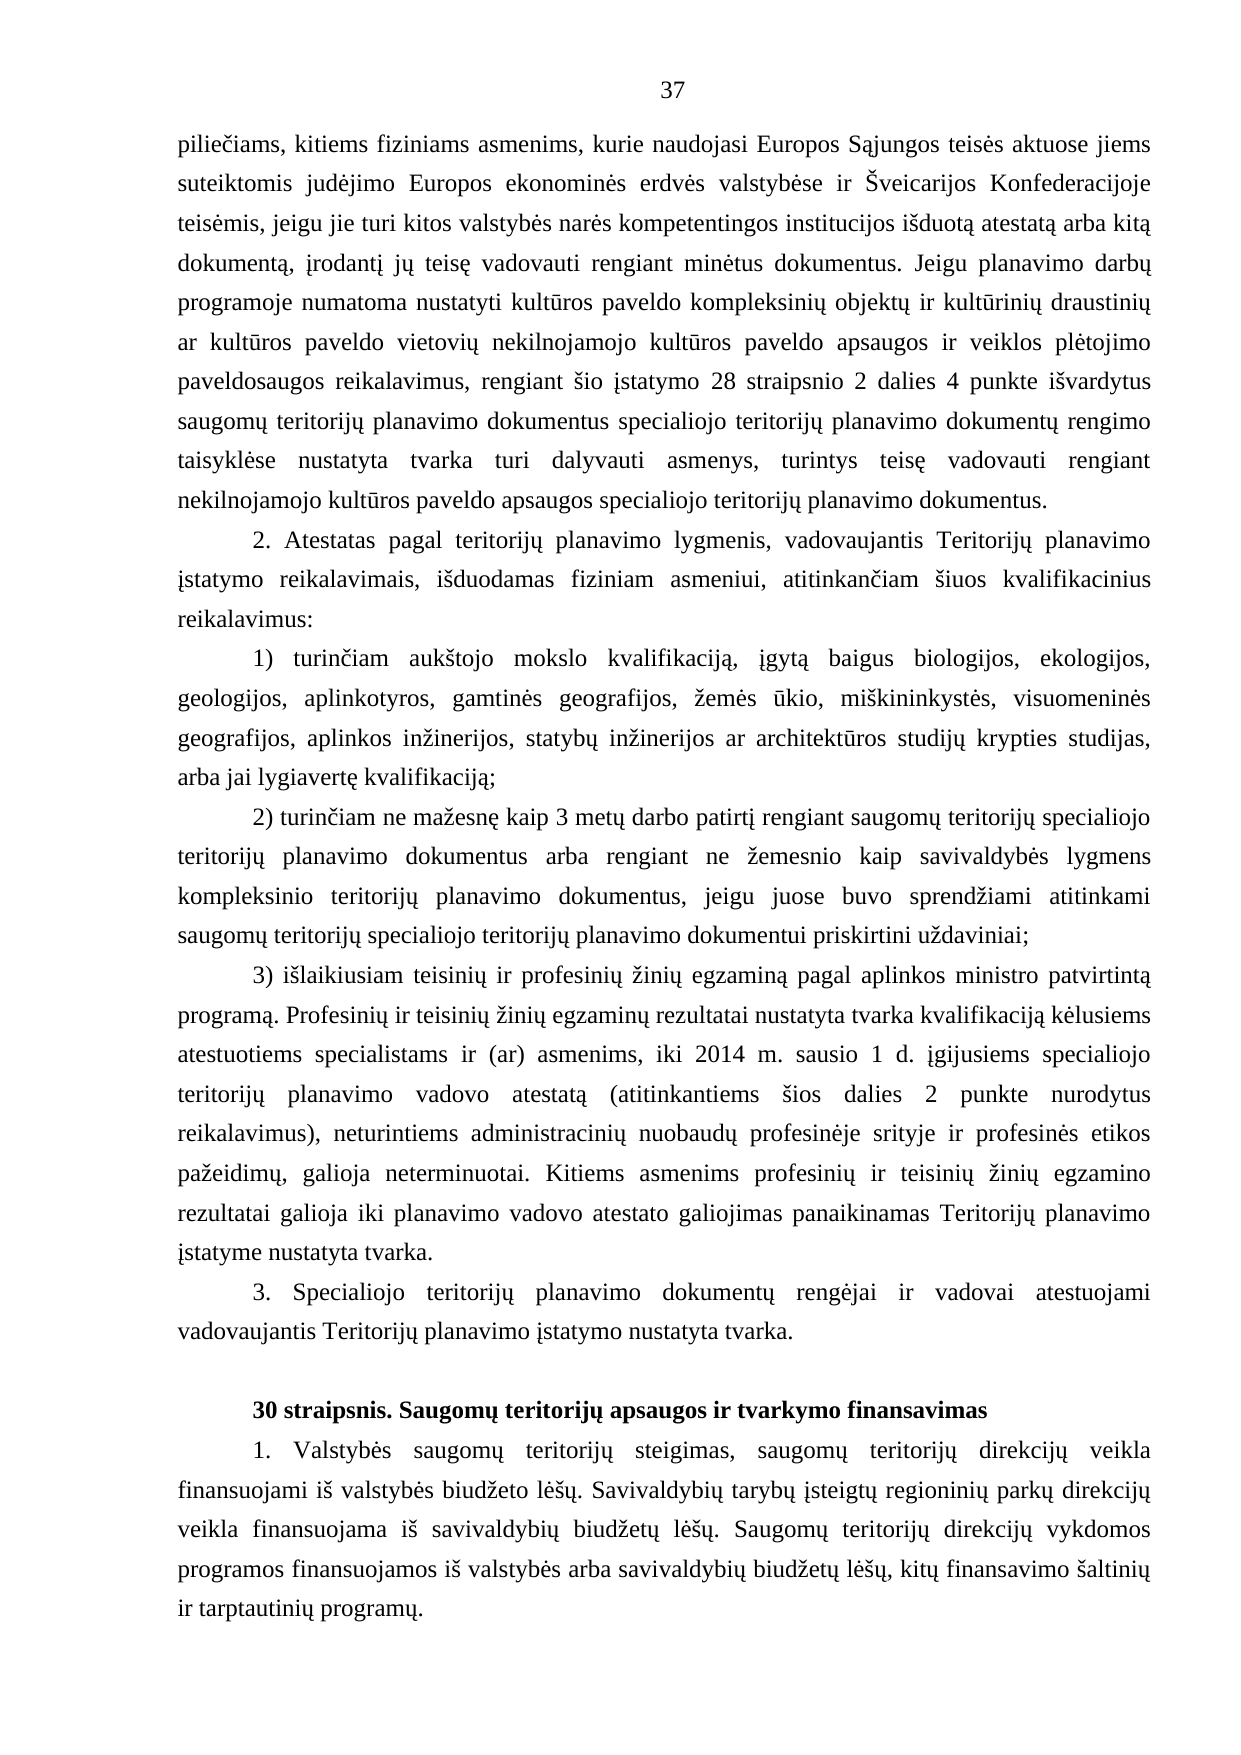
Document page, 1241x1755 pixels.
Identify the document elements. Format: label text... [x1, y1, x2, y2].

text 1. Valstybės saugomų teritorijų steigimas, saugomų teritorijų direkcijų veikla finansuojami iš valstybės biudžeto lėšų. Savivaldybių tarybų įsteigtų regioninių parkų direkcijų veikla finansuojama iš savivaldybių biudžetų lėšų. Saugomų teritorijų direkcijų vykdomos programos finansuojamos iš valstybės arba savivaldybių biudžetų lėšų, kitų finansavimo šaltinių ir tarptautinių programų. [177, 1424, 1152, 1622]
text 2) turinčiam ne mažesnę kaip 3 metų darbo patirtį rengiant saugomų teritorijų specialiojo teritorijų planavimo dokumentus arba rengiant ne žemesnio kaip savivaldybės lygmens kompleksinio teritorijų planavimo dokumentus, jeigu juose buvo sprendžiami atitinkami saugomų teritorijų specialiojo teritorijų planavimo dokumentui priskirtini uždaviniai; [177, 791, 1152, 949]
text 1) turinčiam aukštojo mokslo kvalifikaciją, įgytą baigus biologijos, ekologijos, geologijos, aplinkotyros, gamtinės geografijos, žemės ūkio, miškininkystės, visuomeninės geografijos, aplinkos inžinerijos, statybų inžinerijos ar architektūros studijų krypties studijas, arba jai lygiavertę kvalifikaciją; [177, 633, 1152, 791]
text 30 straipsnis. Saugomų teritorijų apsaugos ir tvarkymo finansavimas [177, 1385, 1152, 1424]
text 3. Specialiojo teritorijų planavimo dokumentų rengėjai ir vadovai atestuojami vadovaujantis Teritorijų planavimo įstatymo nustatyta tvarka. [177, 1266, 1152, 1345]
text 2. Atestatas pagal teritorijų planavimo lygmenis, vadovaujantis Teritorijų planavimo įstatymo reikalavimais, išduodamas fiziniam asmeniui, atitinkančiam šiuos kvalifikacinius reikalavimus: [177, 514, 1152, 633]
text 3) išlaikiusiam teisinių ir profesinių žinių egzaminą pagal aplinkos ministro patvirtintą programą. Profesinių ir teisinių žinių egzaminų rezultatai nustatyta tvarka kvalifikaciją kėlusiems atestuotiems specialistams ir (ar) asmenims, iki 2014 m. sausio 1 d. įgijusiems specialiojo teritorijų planavimo vadovo atestatą (atitinkantiems šios dalies 2 punkte nurodytus reikalavimus), neturintiems administracinių nuobaudų profesinėje srityje ir profesinės etikos pažeidimų, galioja neterminuotai. Kitiems asmenims profesinių ir teisinių žinių egzamino rezultatai galioja iki planavimo vadovo atestato galiojimas panaikinamas Teritorijų planavimo įstatyme nustatyta tvarka. [177, 949, 1152, 1266]
text piliečiams, kitiems fiziniams asmenims, kurie naudojasi Europos Sąjungos teisės aktuose jiems suteiktomis judėjimo Europos ekonominės erdvės valstybėse ir Šveicarijos Konfederacijoje teisėmis, jeigu jie turi kitos valstybės narės kompetentingos institucijos išduotą atestatą arba kitą dokumentą, įrodantį jų teisę vadovauti rengiant minėtus dokumentus. Jeigu planavimo darbų programoje numatoma nustatyti kultūros paveldo kompleksinių objektų ir kultūrinių draustinių ar kultūros paveldo vietovių nekilnojamojo kultūros paveldo apsaugos ir veiklos plėtojimo paveldosaugos reikalavimus, rengiant šio įstatymo 28 straipsnio 2 dalies 4 punkte išvardytus saugomų teritorijų planavimo dokumentus specialiojo teritorijų planavimo dokumentų rengimo taisyklėse nustatyta tvarka turi dalyvauti asmenys, turintys teisę vadovauti rengiant nekilnojamojo kultūros paveldo apsaugos specialiojo teritorijų planavimo dokumentus. [177, 118, 1152, 514]
